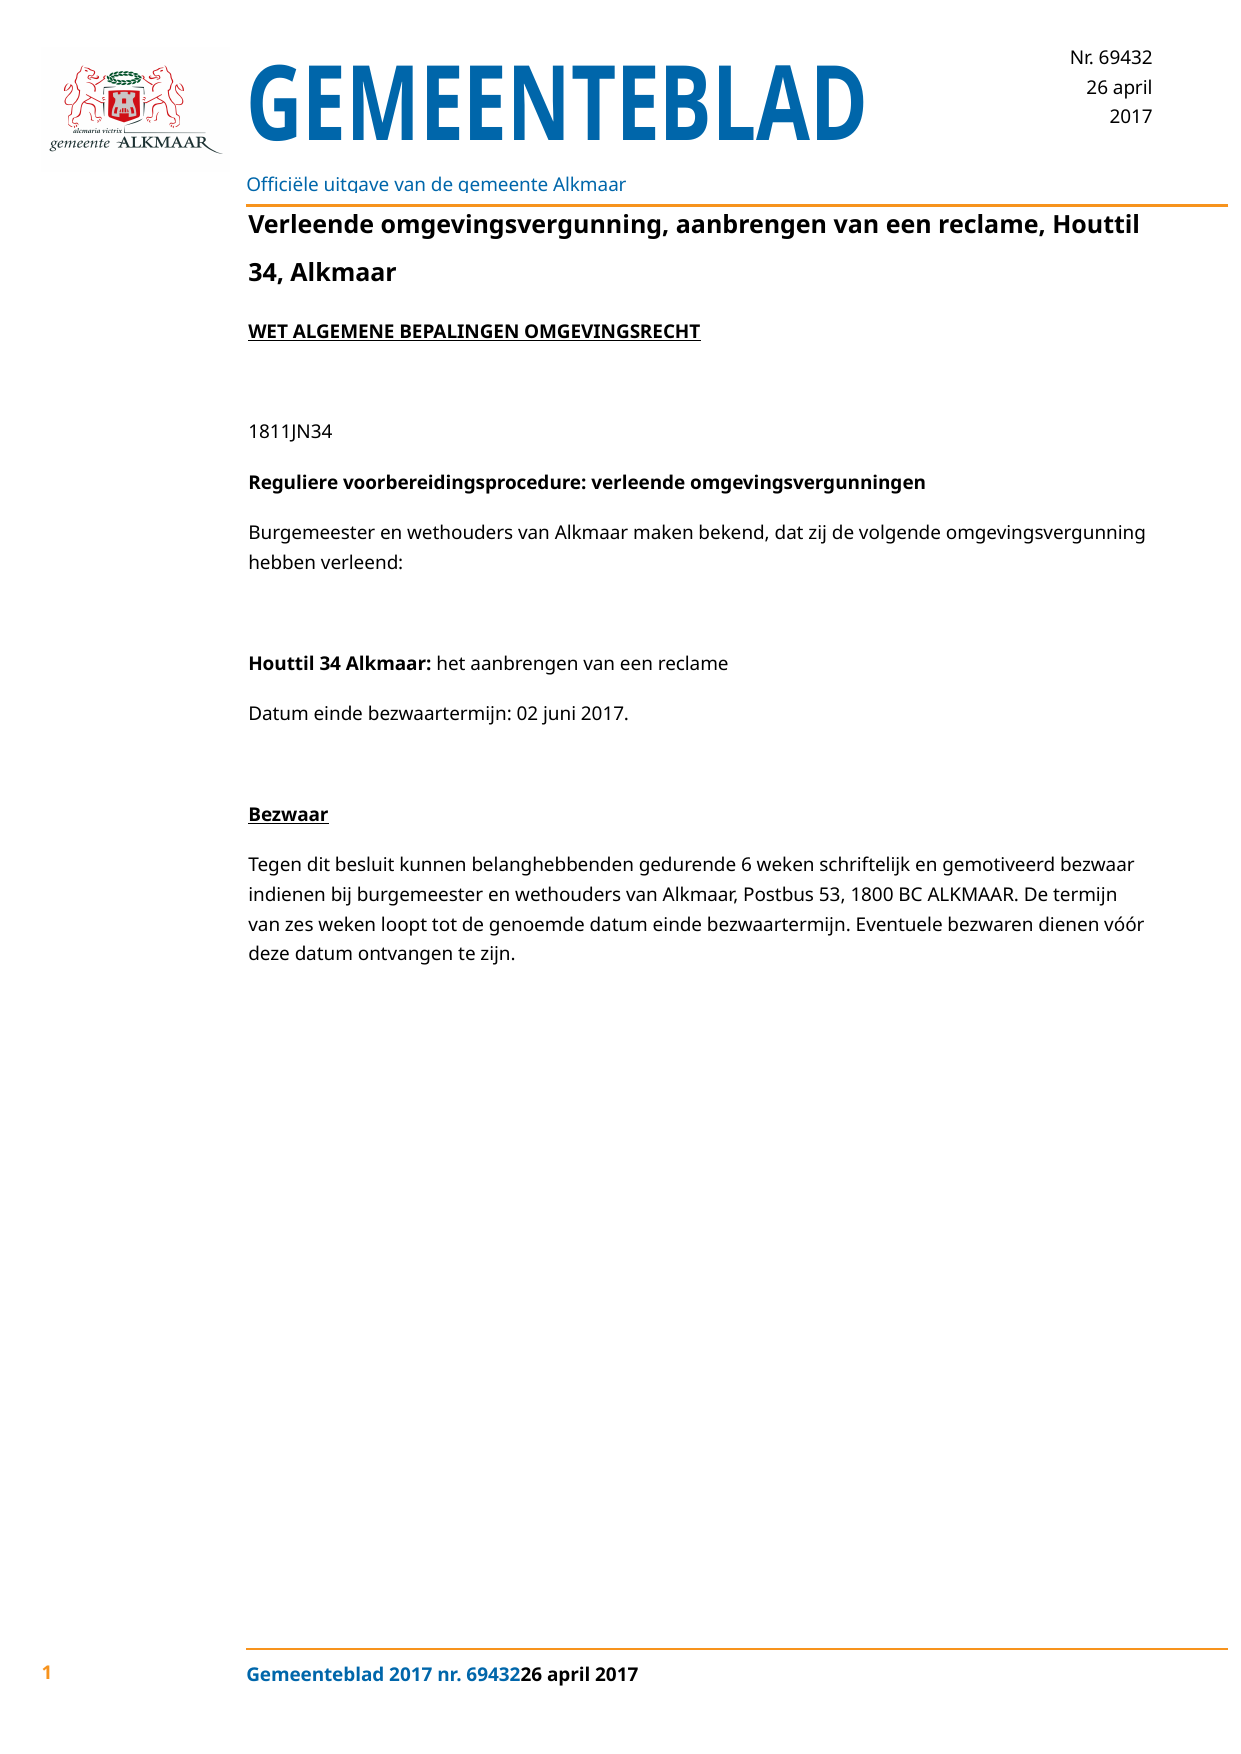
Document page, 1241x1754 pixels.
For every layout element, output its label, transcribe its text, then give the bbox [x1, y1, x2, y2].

picture [41, 47, 231, 172]
text WET ALGEMENE BEPALINGEN OMGEVINGSRECHT [248, 318, 1152, 344]
text Bezwaar [248, 801, 1152, 827]
text Tegen dit besluit kunnen belanghebbenden gedurende 6 weken schriftelijk en gemotiveerd bezwaar indienen bij burgemeester en wethouders van Alkmaar, Postbus 53, 1800 BC ALKMAAR. De termijn van zes weken loopt tot de genoemde datum einde bezwaartermijn. Eventuele bezwaren dienen vóór deze datum ontvangen te zijn. [248, 852, 1152, 966]
text Burgemeester en wethouders van Alkmaar maken bekend, dat zij de volgende omgevingsvergunning hebben verleend: [248, 519, 1152, 575]
text Houttil 34 Alkmaar: het aanbrengen van een reclame [248, 650, 1152, 676]
text Reguliere voorbereidingsprocedure: verleende omgevingsvergunningen [248, 469, 1152, 495]
text 1811JN34 [248, 419, 1152, 444]
text Verleende omgevingsvergunning, aanbrengen van een reclame, Houttil 34, Alkmaar [248, 207, 1152, 288]
text Datum einde bezwaartermijn: 02 juni 2017. [248, 700, 1152, 726]
